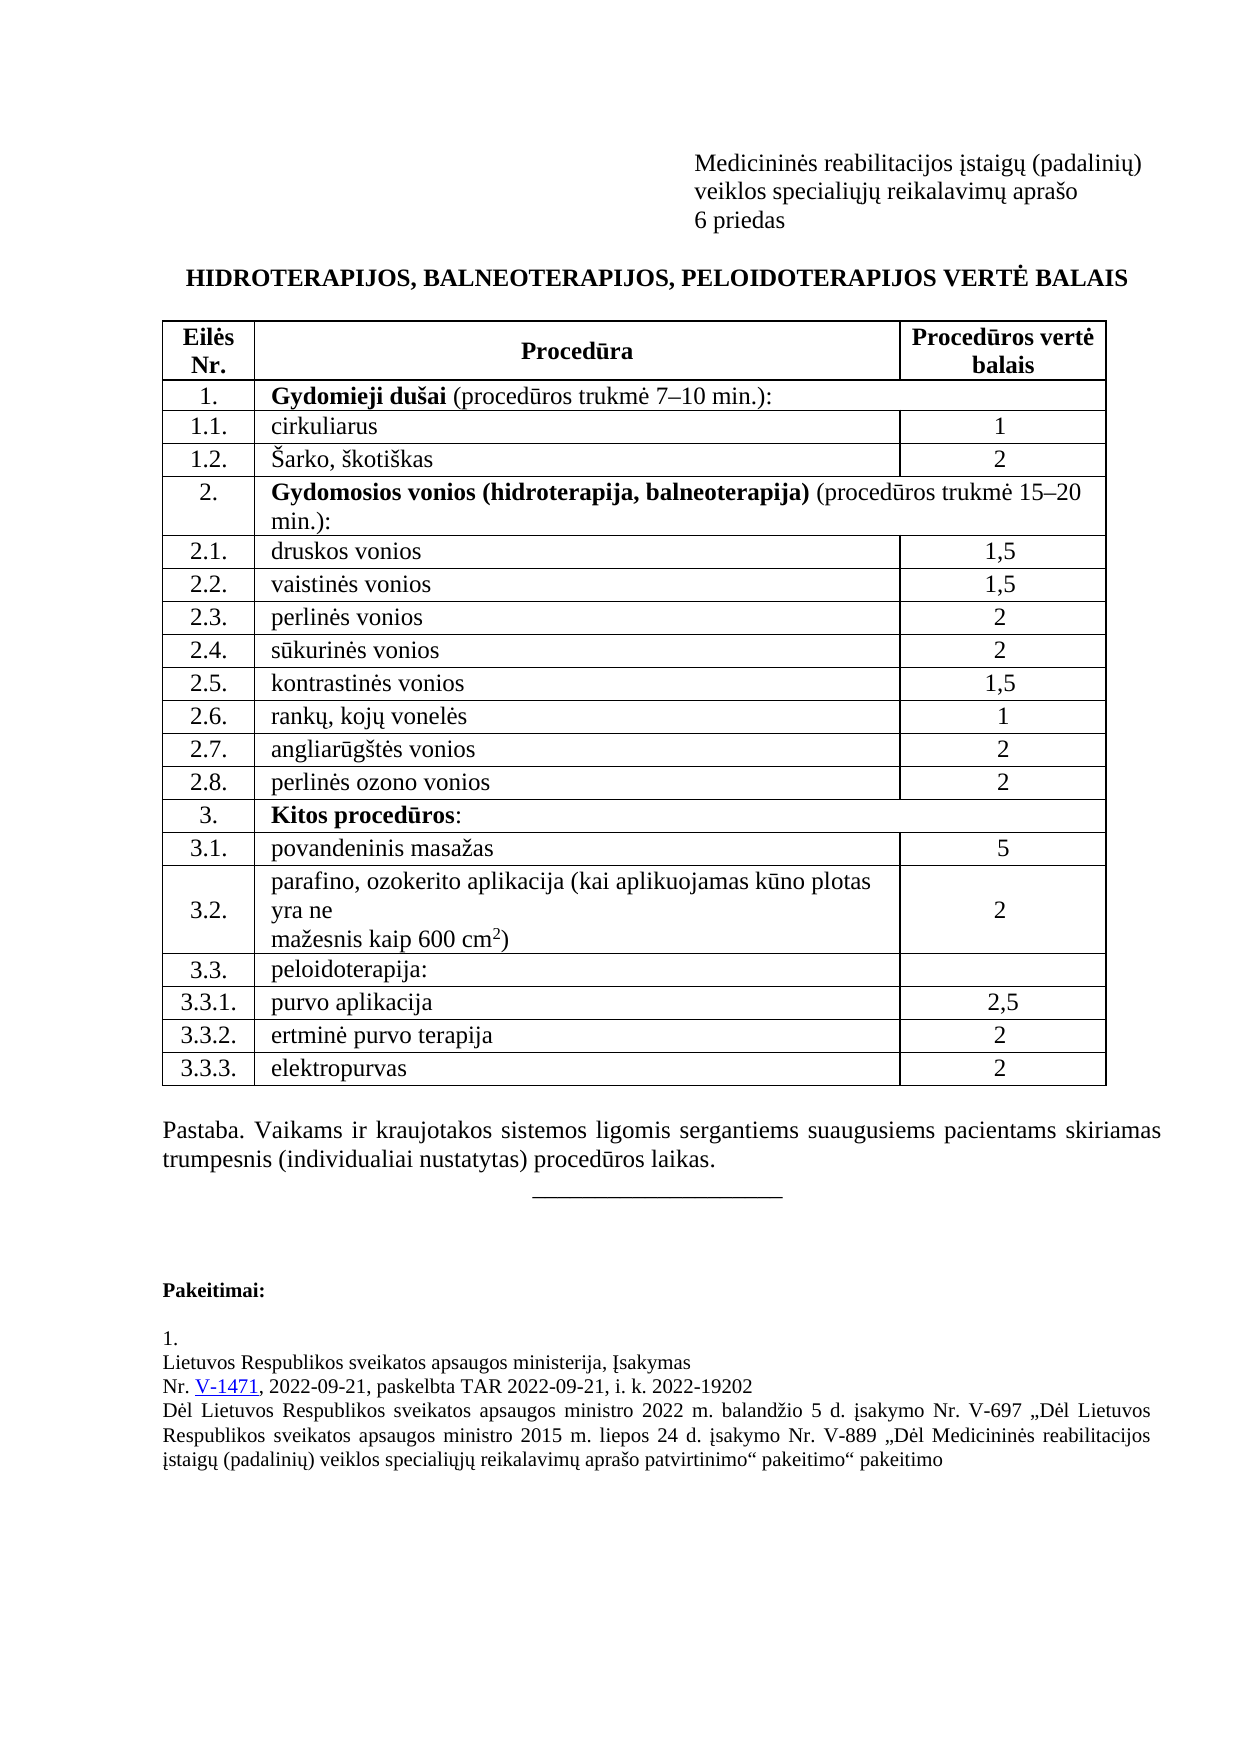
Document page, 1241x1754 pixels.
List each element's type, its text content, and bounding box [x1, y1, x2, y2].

text 1. [162, 1326, 1152, 1350]
table_cell 1 [901, 411, 1105, 442]
table_cell 2. [163, 477, 254, 534]
table_cell 3.3. [163, 954, 254, 986]
table_header Procedūros vertė balais [901, 322, 1105, 379]
text Dėl Lietuvos Respublikos sveikatos apsaugos ministro 2022 m. balandžio 5 d. įsakymo Nr. V-697 „Dėl Lietuvos Respublikos sveikatos apsaugos ministro 2015 m. liepos 24 d. įsakymo Nr. V-889 „Dėl Medicininės reabilitacijos įstaigų (padalinių) veiklos specialiųjų reikalavimų aprašo patvirtinimo“ pakeitimo“ pakeitimo [162, 1398, 1152, 1471]
table_cell rankų, kojų vonelės [255, 701, 899, 733]
table_cell Gydomosios vonios (hidroterapija, balneoterapija) (procedūros trukmė 15–20 min.): [255, 477, 1105, 534]
table_cell sūkurinės vonios [255, 635, 899, 667]
table_cell Šarko, škotiškas [255, 444, 899, 476]
table_cell ertminė purvo terapija [255, 1020, 899, 1052]
table_cell 2.4. [163, 635, 254, 667]
table_cell 2 [901, 1053, 1105, 1085]
table_cell 1.1. [163, 411, 254, 442]
table_cell angliarūgštės vonios [255, 734, 899, 766]
table_cell 1 [901, 701, 1105, 733]
table_cell 5 [901, 833, 1105, 865]
table_cell 2 [901, 444, 1105, 476]
table_cell 1. [163, 381, 254, 409]
table_cell 3.1. [163, 833, 254, 865]
table_cell 2.1. [163, 536, 254, 568]
text Pakeitimai: [162, 1278, 1152, 1302]
table_cell 3.3.3. [163, 1053, 254, 1085]
table_cell purvo aplikacija [255, 987, 899, 1019]
table_cell povandeninis masažas [255, 833, 899, 865]
table_cell 2 [901, 635, 1105, 667]
table_cell 2 [901, 602, 1105, 634]
table_cell perlinės vonios [255, 602, 899, 634]
table_cell kontrastinės vonios [255, 668, 899, 700]
table_cell 2,5 [901, 987, 1105, 1019]
table_cell [901, 954, 1105, 986]
table_header Eilės Nr. [163, 322, 254, 379]
table_cell perlinės ozono vonios [255, 767, 899, 799]
table_cell 3.2. [163, 866, 254, 953]
table_cell 3. [163, 800, 254, 832]
table_cell parafino, ozokerito aplikacija (kai aplikuojamas kūno plotas yra ne mažesnis kaip 600 cm2) [255, 866, 899, 953]
table_cell 1,5 [901, 668, 1105, 700]
table_cell druskos vonios [255, 536, 899, 568]
text Lietuvos Respublikos sveikatos apsaugos ministerija, Įsakymas [162, 1350, 1152, 1374]
table_cell 2.3. [163, 602, 254, 634]
table_cell 2 [901, 734, 1105, 766]
text 6 priedas [694, 205, 1152, 234]
text veiklos specialiųjų reikalavimų aprašo [694, 176, 1152, 205]
table_cell 1.2. [163, 444, 254, 476]
table_cell vaistinės vonios [255, 569, 899, 601]
text HIDROTERAPIJOS, balneoterapijOS, peloidoterapijOS VERTĖ BALAIS [162, 263, 1152, 291]
table_header Procedūra [255, 322, 899, 379]
table_cell elektropurvas [255, 1053, 899, 1085]
text ____________________ [162, 1172, 1152, 1201]
table_cell 2 [901, 1020, 1105, 1052]
text Pastaba. Vaikams ir kraujotakos sistemos ligomis sergantiems suaugusiems pacientams skiriamas trumpesnis (individualiai nustatytas) procedūros laikas. [162, 1115, 1162, 1172]
table_cell 2.7. [163, 734, 254, 766]
table_cell 1,5 [901, 536, 1105, 568]
table_cell 1,5 [901, 569, 1105, 601]
table_cell 2.8. [163, 767, 254, 799]
text Medicininės reabilitacijos įstaigų (padalinių) [694, 148, 1152, 176]
table_cell 2 [901, 767, 1105, 799]
table_cell 2.2. [163, 569, 254, 601]
table_cell Kitos procedūros: [255, 800, 1105, 832]
table_cell 2.5. [163, 668, 254, 700]
table_cell 3.3.1. [163, 987, 254, 1019]
table_cell cirkuliarus [255, 411, 899, 442]
table_cell Gydomieji dušai (procedūros trukmė 7–10 min.): [255, 381, 1105, 409]
table_cell 3.3.2. [163, 1020, 254, 1052]
table_cell 2.6. [163, 701, 254, 733]
text Nr. V-1471, 2022-09-21, paskelbta TAR 2022-09-21, i. k. 2022-19202 [162, 1374, 1152, 1398]
table_cell 2 [901, 866, 1105, 953]
table_cell peloidoterapija: [255, 954, 899, 986]
